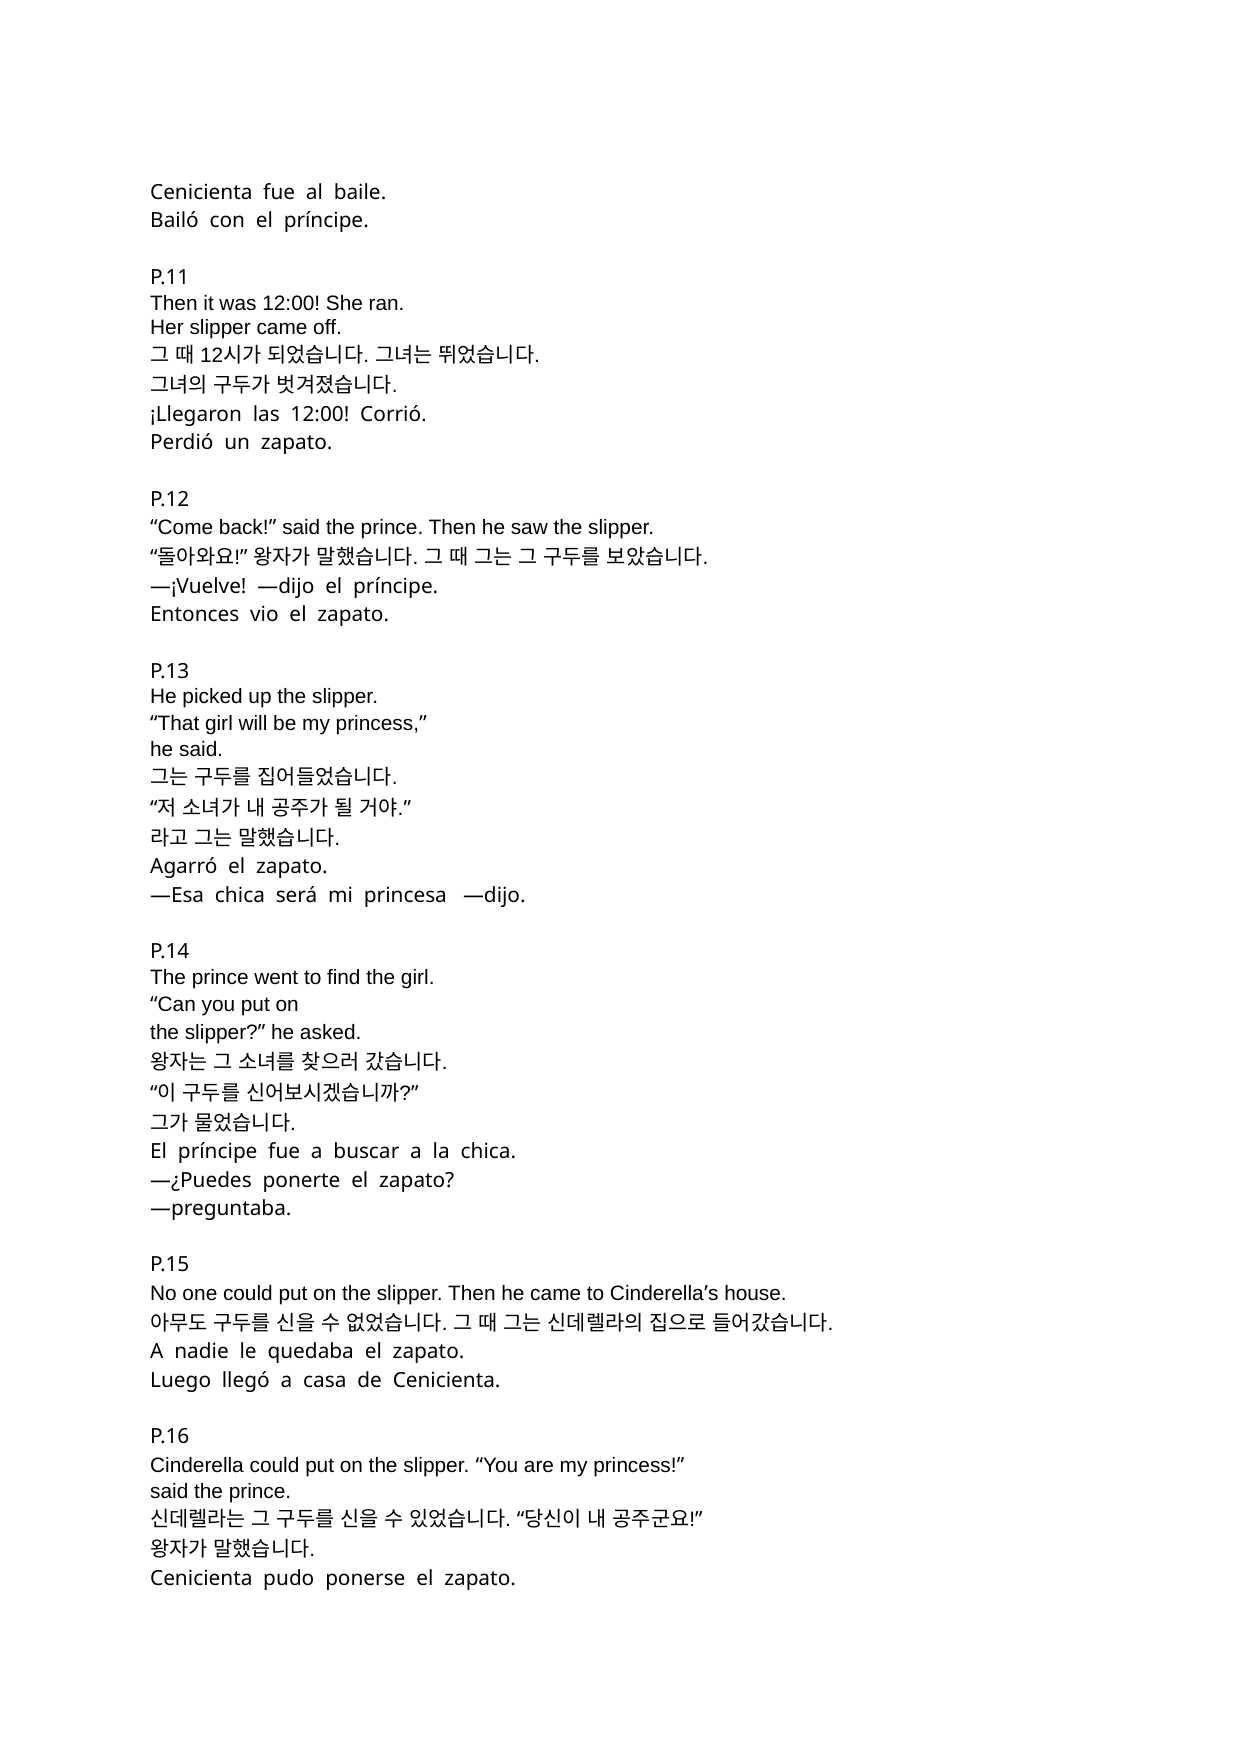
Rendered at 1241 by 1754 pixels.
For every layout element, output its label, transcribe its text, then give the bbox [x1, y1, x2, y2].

text said the prince. [150, 1478, 1090, 1502]
text P.16 [150, 1422, 1090, 1450]
text 그가 물었습니다. [150, 1106, 1090, 1136]
text Her slipper came off. [150, 314, 1090, 338]
text 왕자가 말했습니다. [150, 1533, 1090, 1563]
text 왕자는 그 소녀를 찾으러 갔습니다. [150, 1046, 1090, 1076]
text —Esa chica será mi princesa —dijo. [150, 880, 1090, 908]
text “That girl will be my princess,” [150, 708, 1090, 737]
text No one could put on the slipper. Then he came to Cinderella’s house. [150, 1278, 1090, 1306]
text P.11 [150, 262, 1090, 291]
text the slipper?” he asked. [150, 1017, 1090, 1046]
text —preguntaba. [150, 1193, 1090, 1222]
text Luego llegó a casa de Cenicienta. [150, 1365, 1090, 1393]
text 그는 구두를 집어들었습니다. [150, 761, 1090, 791]
text 그녀의 구두가 벗겨졌습니다. [150, 369, 1090, 399]
text —¡Vuelve! —dijo el príncipe. [150, 571, 1090, 599]
text El príncipe fue a buscar a la chica. [150, 1136, 1090, 1165]
text P.15 [150, 1249, 1090, 1278]
text A nadie le quedaba el zapato. [150, 1337, 1090, 1365]
text Agarró el zapato. [150, 851, 1090, 880]
text P.13 [150, 656, 1090, 684]
text Entonces vio el zapato. [150, 599, 1090, 628]
text Cenicienta pudo ponerse el zapato. [150, 1563, 1090, 1591]
text Then it was 12:00! She ran. [150, 291, 1090, 314]
text “저 소녀가 내 공주가 될 거야.” [150, 791, 1090, 821]
text Cenicienta fue al baile. [150, 177, 1090, 206]
text 아무도 구두를 신을 수 없었습니다. 그 때 그는 신데렐라의 집으로 들어갔습니다. [150, 1306, 1090, 1337]
text 라고 그는 말했습니다. [150, 821, 1090, 851]
text The prince went to find the girl. [150, 965, 1090, 989]
text ¡Llegaron las 12:00! Corrió. [150, 399, 1090, 427]
text Perdió un zapato. [150, 427, 1090, 456]
text 그 때 12시가 되었습니다. 그녀는 뛰었습니다. [150, 338, 1090, 369]
text —¿Puedes ponerte el zapato? [150, 1165, 1090, 1193]
text Bailó con el príncipe. [150, 206, 1090, 234]
text “Come back!” said the prince. Then he saw the slipper. [150, 512, 1090, 541]
text P.14 [150, 936, 1090, 965]
text “Can you put on [150, 989, 1090, 1017]
text He picked up the slipper. [150, 684, 1090, 708]
text “돌아와요!” 왕자가 말했습니다. 그 때 그는 그 구두를 보았습니다. [150, 541, 1090, 571]
text “이 구두를 신어보시겠습니까?” [150, 1076, 1090, 1106]
text P.12 [150, 484, 1090, 512]
text he said. [150, 737, 1090, 761]
text Cinderella could put on the slipper. “You are my princess!” [150, 1450, 1090, 1478]
text 신데렐라는 그 구두를 신을 수 있었습니다. “당신이 내 공주군요!” [150, 1502, 1090, 1533]
